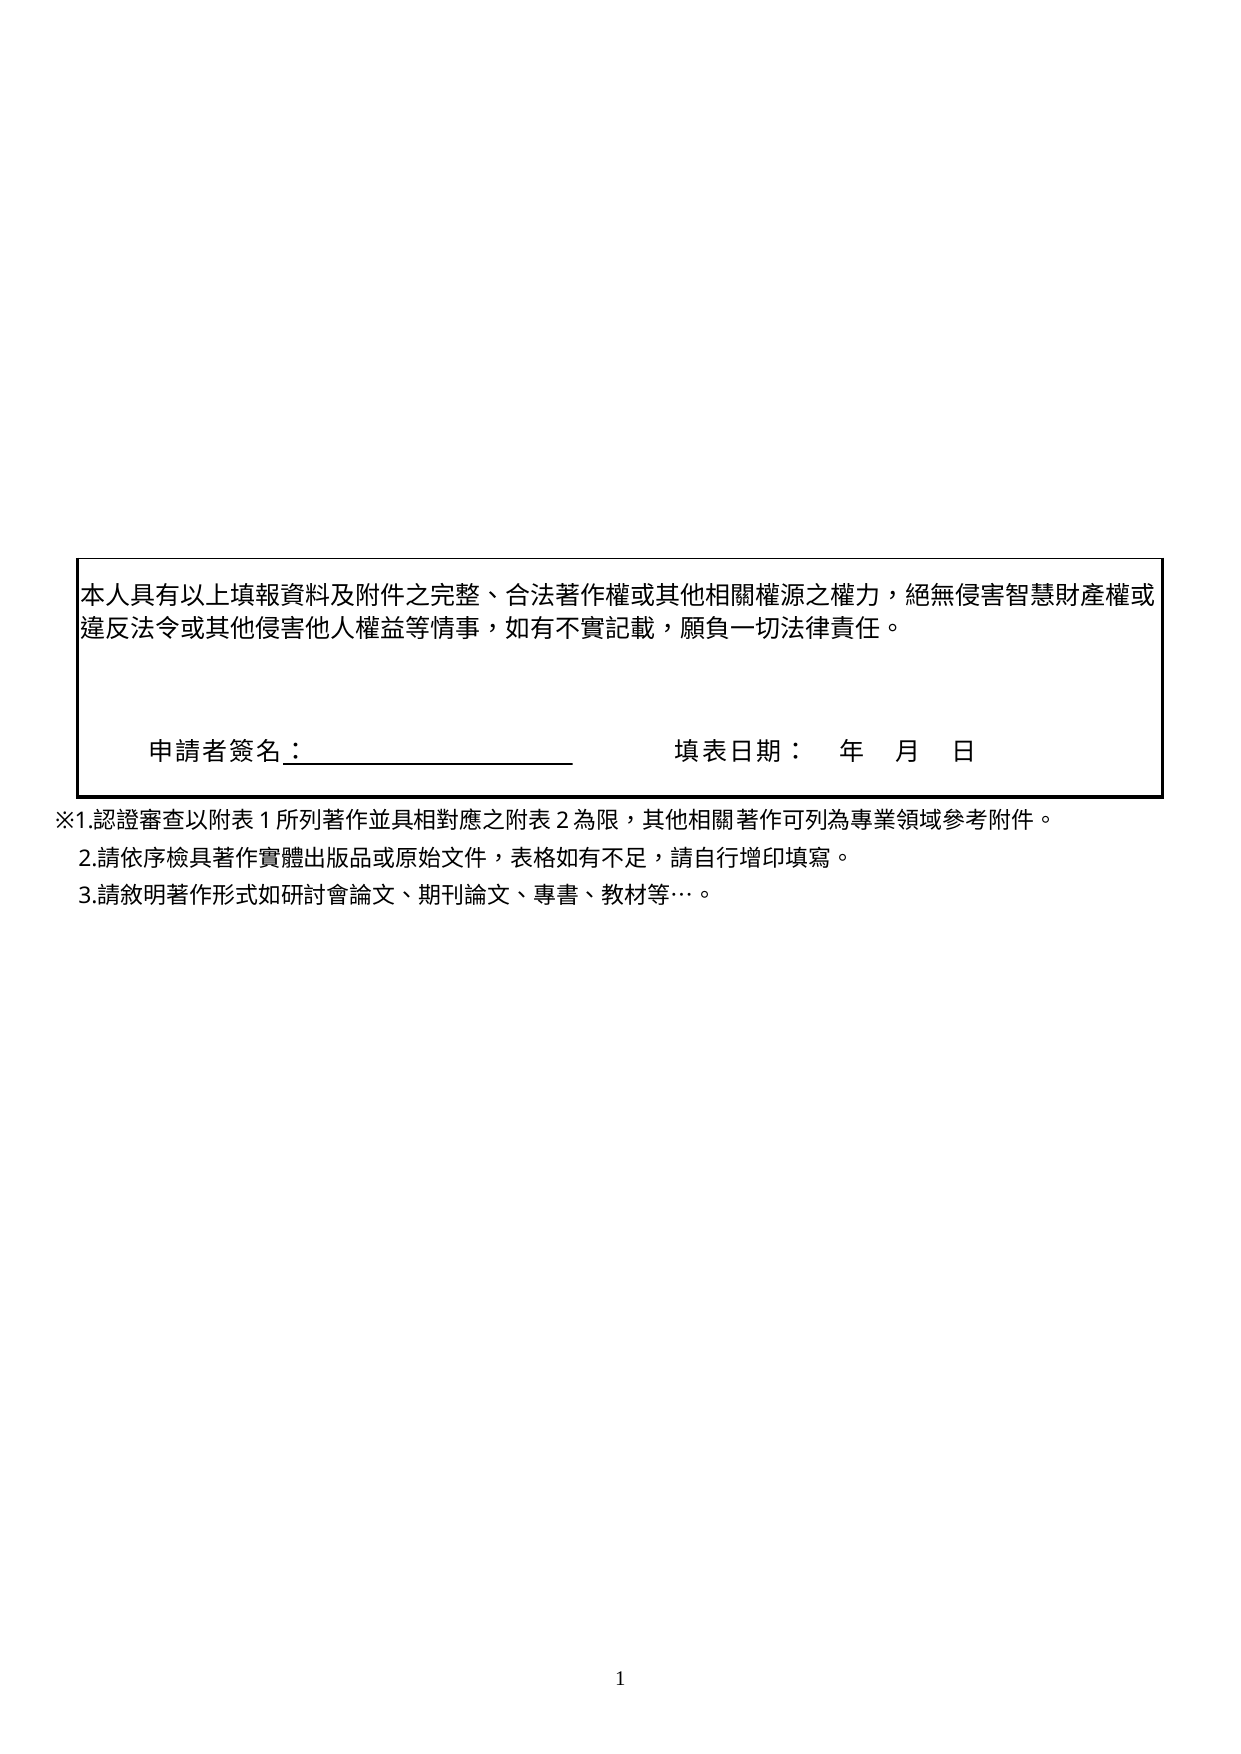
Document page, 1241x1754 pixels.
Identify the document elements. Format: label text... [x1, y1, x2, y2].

text ※1.認證審查以附表1所列著作並具相對應之附表2為限，其他相關著作可列為專業領域參考附件。 [55, 802, 1150, 836]
text 3.請敘明著作形式如研討會論文、期刊論文、專書、教材等…。 [78, 876, 1150, 910]
table_cell 本人具有以上填報資料及附件之完整、合法著作權或其他相關權源之權力，絕無侵害智慧財產權或違反法令或其他侵害他人權益等情事，如有不實記載，願負一切法律責任。 申請者簽名： 填表日期： 年 月 日 [79, 559, 1161, 795]
text 2.請依序檢具著作實體出版品或原始文件，表格如有不足，請自行增印填寫。 [78, 839, 1150, 873]
